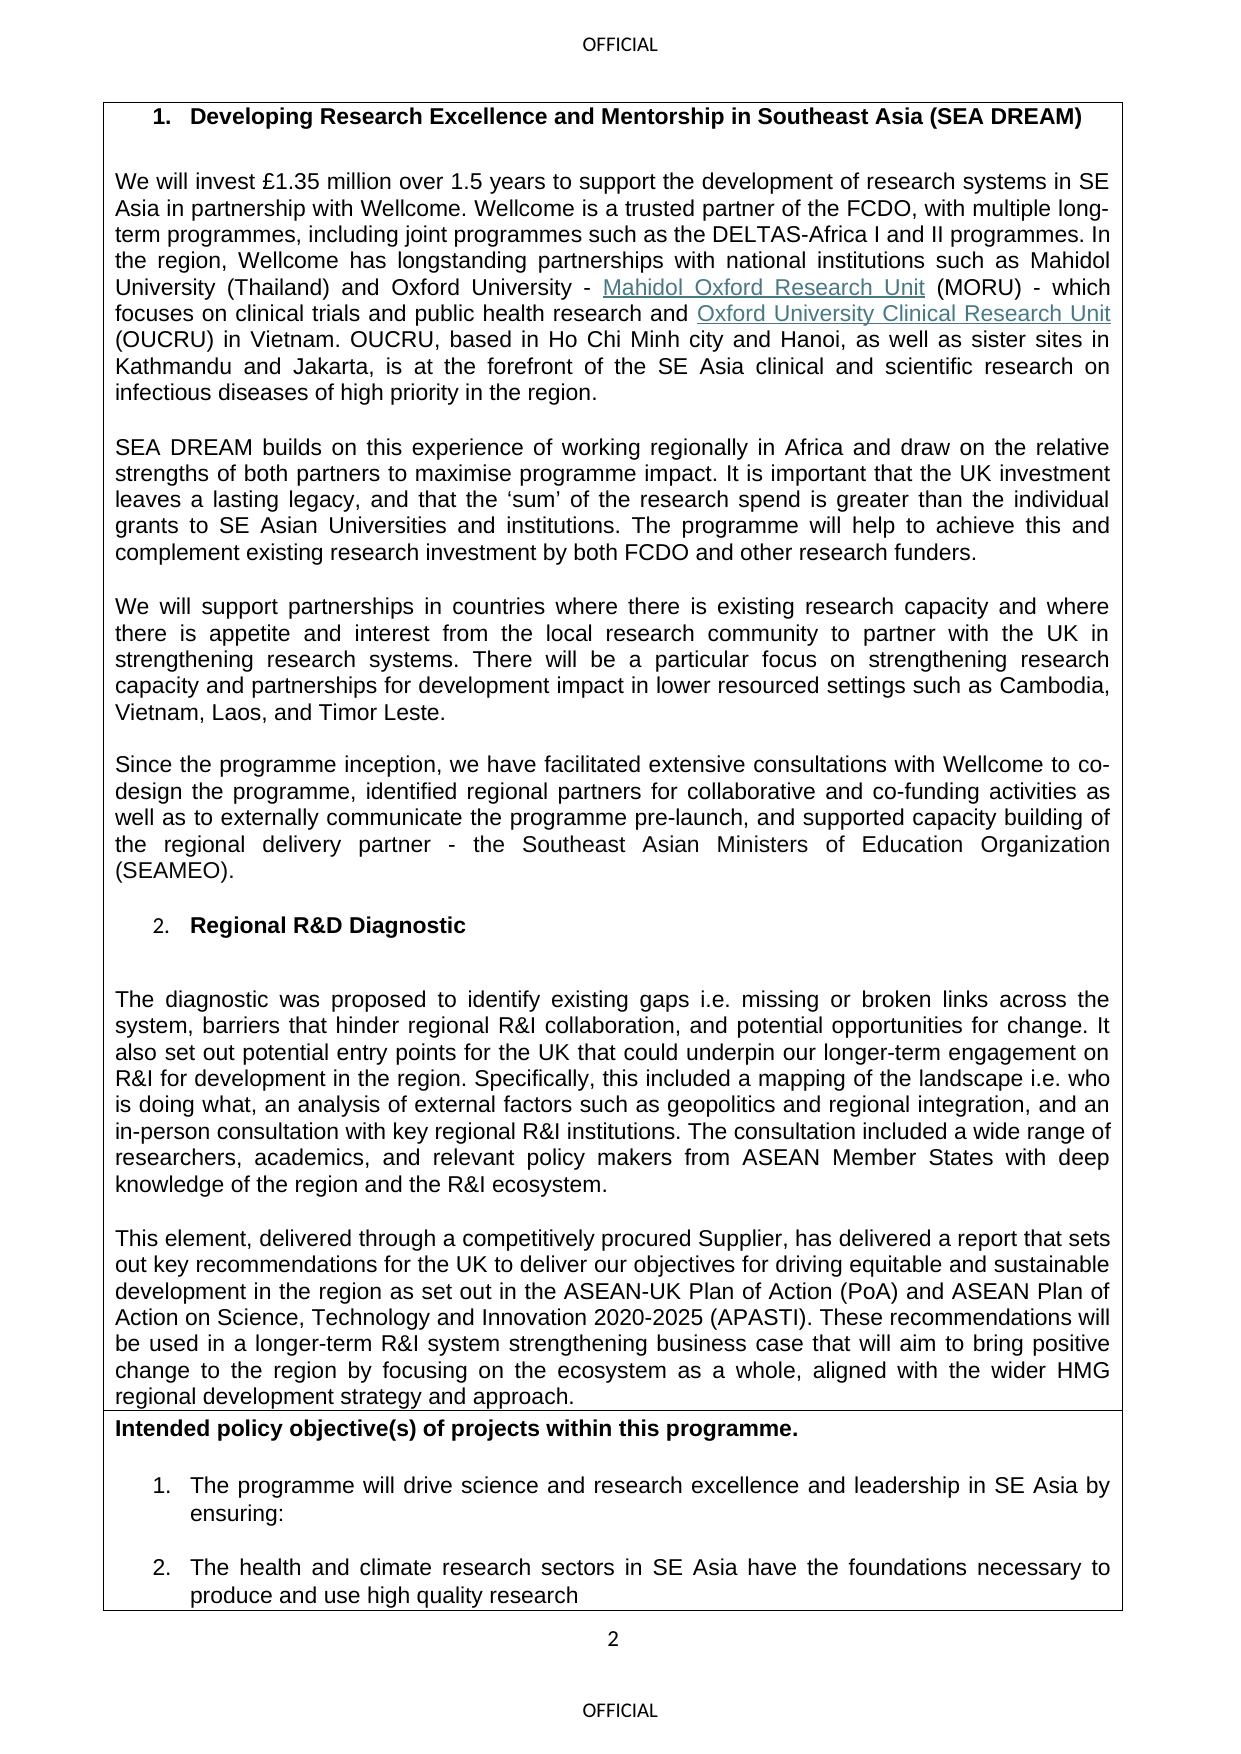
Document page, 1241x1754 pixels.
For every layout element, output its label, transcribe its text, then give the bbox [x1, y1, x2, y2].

table_header Programme description: Southeast Asia: Strengthening Research and Innovation for Development (SEA-StRAID) helps to build an equitable research ecosystem in Southeast Asia that promotes lower middle-income country (LMIC)-led research agendas for developing and implementing solutions to local, regional and global challenges. The programme deploys technical advice, capacity building support, and funding for regional Research and Development (R&D) partnerships. It aims to improve access to global research, build respectful partnerships, enable countries to recruit and retain quality researchers, and build a stronger, more stable research system that will help the region to achieve sustainable economic growth. The programme comprises of two elements: (i) a partnership with Wellcome on Developing Research Excellence and Mentorship in Southeast Asia (SEA-DREAM), and (ii) a small diagnostic component to identify potential opportunities for longer term Research and Innovation (R&I) partnerships in the region. The successful Developing Excellence in Leadership, Training and Science in Africa (DELTAS) Africa programme, delivered in partnership with Wellcome in Africa, provides a blueprint for ecosystem-wide impacts of investing in the building blocks of research aligned with national/regional development priorities. Wellcome approached The Foreign, Commonwealth and Development Office (FCDO) to consider a similar partnership in Southeast Asia. A series of discussions with regional stakeholders led by the South & Southeast Asia Research & Innovation Hub (S/SEARIH) established strong interest in a regional science leadership programme that would work at an ecosystem level. The SEA StRAID programme therefore aims to draw from the experience and success of DELTAs Africa, tailored to the specific context in Southeast Asia, and leverage our increasing partnership with The Association of Southeast Asian Nations (ASEAN). Developing Research Excellence and Mentorship in Southeast Asia (SEA DREAM) We will invest £1.35 million over 1.5 years to support the development of research systems in SE Asia in partnership with Wellcome. Wellcome is a trusted partner of the FCDO, with multiple long-term programmes, including joint programmes such as the DELTAS-Africa I and II programmes. In the region, Wellcome has longstanding partnerships with national institutions such as Mahidol University (Thailand) and Oxford University - Mahidol Oxford Research Unit (MORU) - which focuses on clinical trials and public health research and Oxford University Clinical Research Unit (OUCRU) in Vietnam. OUCRU, based in Ho Chi Minh city and Hanoi, as well as sister sites in Kathmandu and Jakarta, is at the forefront of the SE Asia clinical and scientific research on infectious diseases of high priority in the region. SEA DREAM builds on this experience of working regionally in Africa and draw on the relative strengths of both partners to maximise programme impact. It is important that the UK investment leaves a lasting legacy, and that the ‘sum’ of the research spend is greater than the individual grants to SE Asian Universities and institutions. The programme will help to achieve this and complement existing research investment by both FCDO and other research funders. We will support partnerships in countries where there is existing research capacity and where there is appetite and interest from the local research community to partner with the UK in strengthening research systems. There will be a particular focus on strengthening research capacity and partnerships for development impact in lower resourced settings such as Cambodia, Vietnam, Laos, and Timor Leste. Since the programme inception, we have facilitated extensive consultations with Wellcome to co-design the programme, identified regional partners for collaborative and co-funding activities as well as to externally communicate the programme pre-launch, and supported capacity building of the regional delivery partner - the Southeast Asian Ministers of Education Organization (SEAMEO). Regional R&D Diagnostic The diagnostic was proposed to identify existing gaps i.e. missing or broken links across the system, barriers that hinder regional R&I collaboration, and potential opportunities for change. It also set out potential entry points for the UK that could underpin our longer-term engagement on R&I for development in the region. Specifically, this included a mapping of the landscape i.e. who is doing what, an analysis of external factors such as geopolitics and regional integration, and an in-person consultation with key regional R&I institutions. The consultation included a wide range of researchers, academics, and relevant policy makers from ASEAN Member States with deep knowledge of the region and the R&I ecosystem. This element, delivered through a competitively procured Supplier, has delivered a report that sets out key recommendations for the UK to deliver our objectives for driving equitable and sustainable development in the region as set out in the ASEAN-UK Plan of Action (PoA) and ASEAN Plan of Action on Science, Technology and Innovation 2020-2025 (APASTI). These recommendations will be used in a longer-term R&I system strengthening business case that will aim to bring positive change to the region by focusing on the ecosystem as a whole, aligned with the wider HMG regional development strategy and approach. [104, 103, 1122, 1409]
table_cell Intended policy objective(s) of projects within this programme. The programme will drive science and research excellence and leadership in SE Asia by ensuring: The health and climate research sectors in SE Asia have the foundations necessary to produce and use high quality research High quality research meets development needs and contributes to economic development, FCDO and key partners develop stronger, more coherent partnerships that generate long term development and economic benefits for the region. We will fund regional consortia to produce globally excellent and outcome-focused research that addresses existing national, regional and global health priorities and responds to emerging issues. The approach will be designed to enable the development of research excellence and equitable research ecosystems, where research leaders are nurtured, networks break down barriers to collaboration, and impactful research is translated into real-world solutions, policies and interventions. The “Scoping Review of the Science, Research and Innovation Landscape in Southeast Asia” component of this programme identified gaps and opportunities in the R&I ecosystems in the region and particularly identify areas where the UK can use its expertise to support the development and sustainability of the R&I ecosystem in the region. [104, 1411, 1122, 1610]
